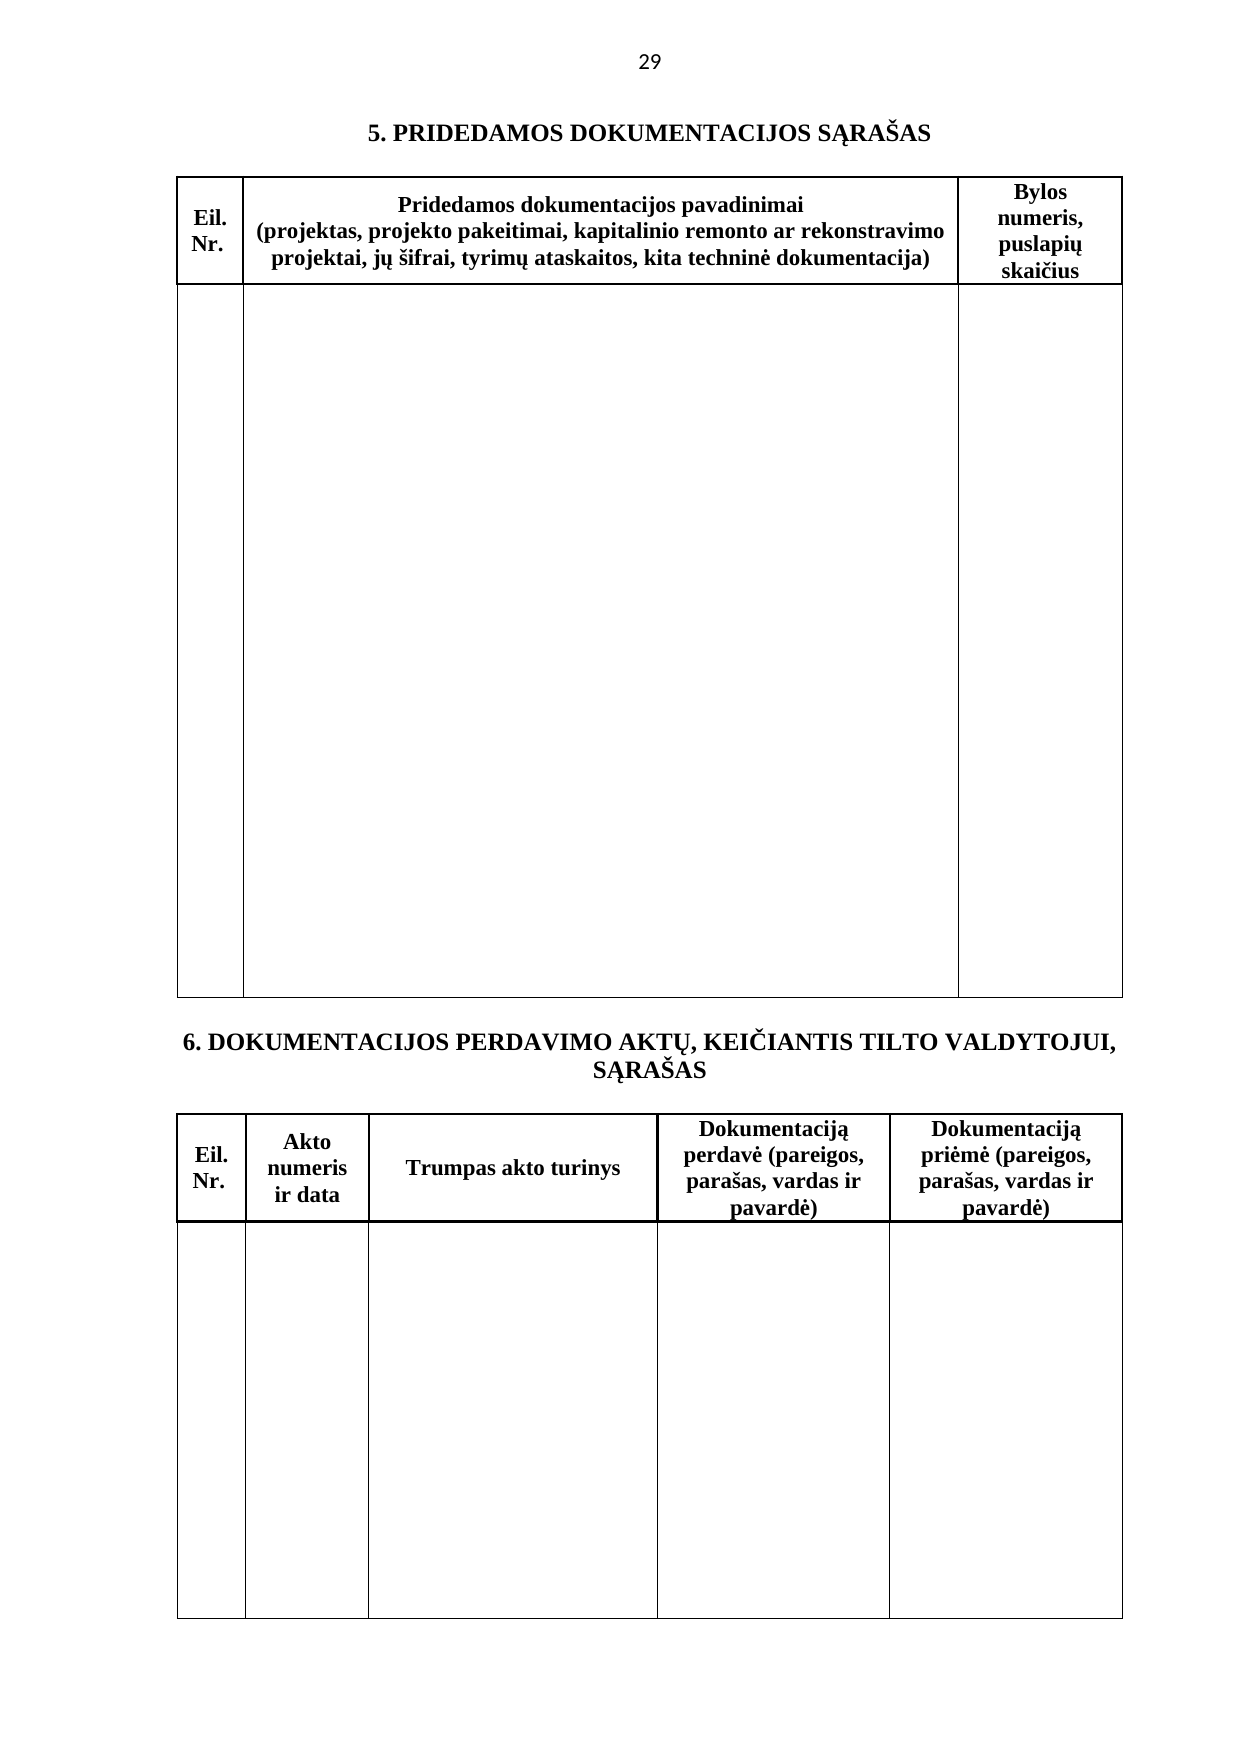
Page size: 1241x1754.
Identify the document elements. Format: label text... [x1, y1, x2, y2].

table_cell [246, 1223, 368, 1618]
table_header Pridedamos dokumentacijos pavadinimai (projektas, projekto pakeitimai, kapitalinio remonto ar rekonstravimo projektai, jų šifrai, tyrimų ataskaitos, kita techninė dokumentacija) [244, 178, 957, 283]
text 5. PRIDEDAMOS DOKUMENTACIJOS SĄRAŠAS [177, 118, 1122, 147]
table_header Dokumentaciją priėmė (pareigos, parašas, vardas ir pavardė) [891, 1115, 1121, 1220]
table_header Akto numeris ir data [247, 1115, 368, 1220]
table_cell [369, 1223, 657, 1618]
table_cell [244, 285, 958, 997]
table_cell [959, 285, 1122, 997]
table_cell [178, 285, 243, 997]
table_header Eil. Nr. [178, 178, 242, 283]
table_header Trumpas akto turinys [370, 1115, 656, 1220]
table_header Eil. Nr. [178, 1115, 245, 1220]
text 6. DOKUMENTACIJOS PERDAVIMO AKTŲ, KEIČIANTIS TILTO VALDYTOJUI, SĄRAŠAS [177, 1027, 1122, 1084]
table_header Dokumentaciją perdavė (pareigos, parašas, vardas ir pavardė) [659, 1115, 889, 1220]
table_header Bylos numeris, puslapių skaičius [959, 178, 1121, 283]
table_cell [890, 1223, 1122, 1618]
table_cell [658, 1223, 889, 1618]
table_cell [178, 1223, 245, 1618]
